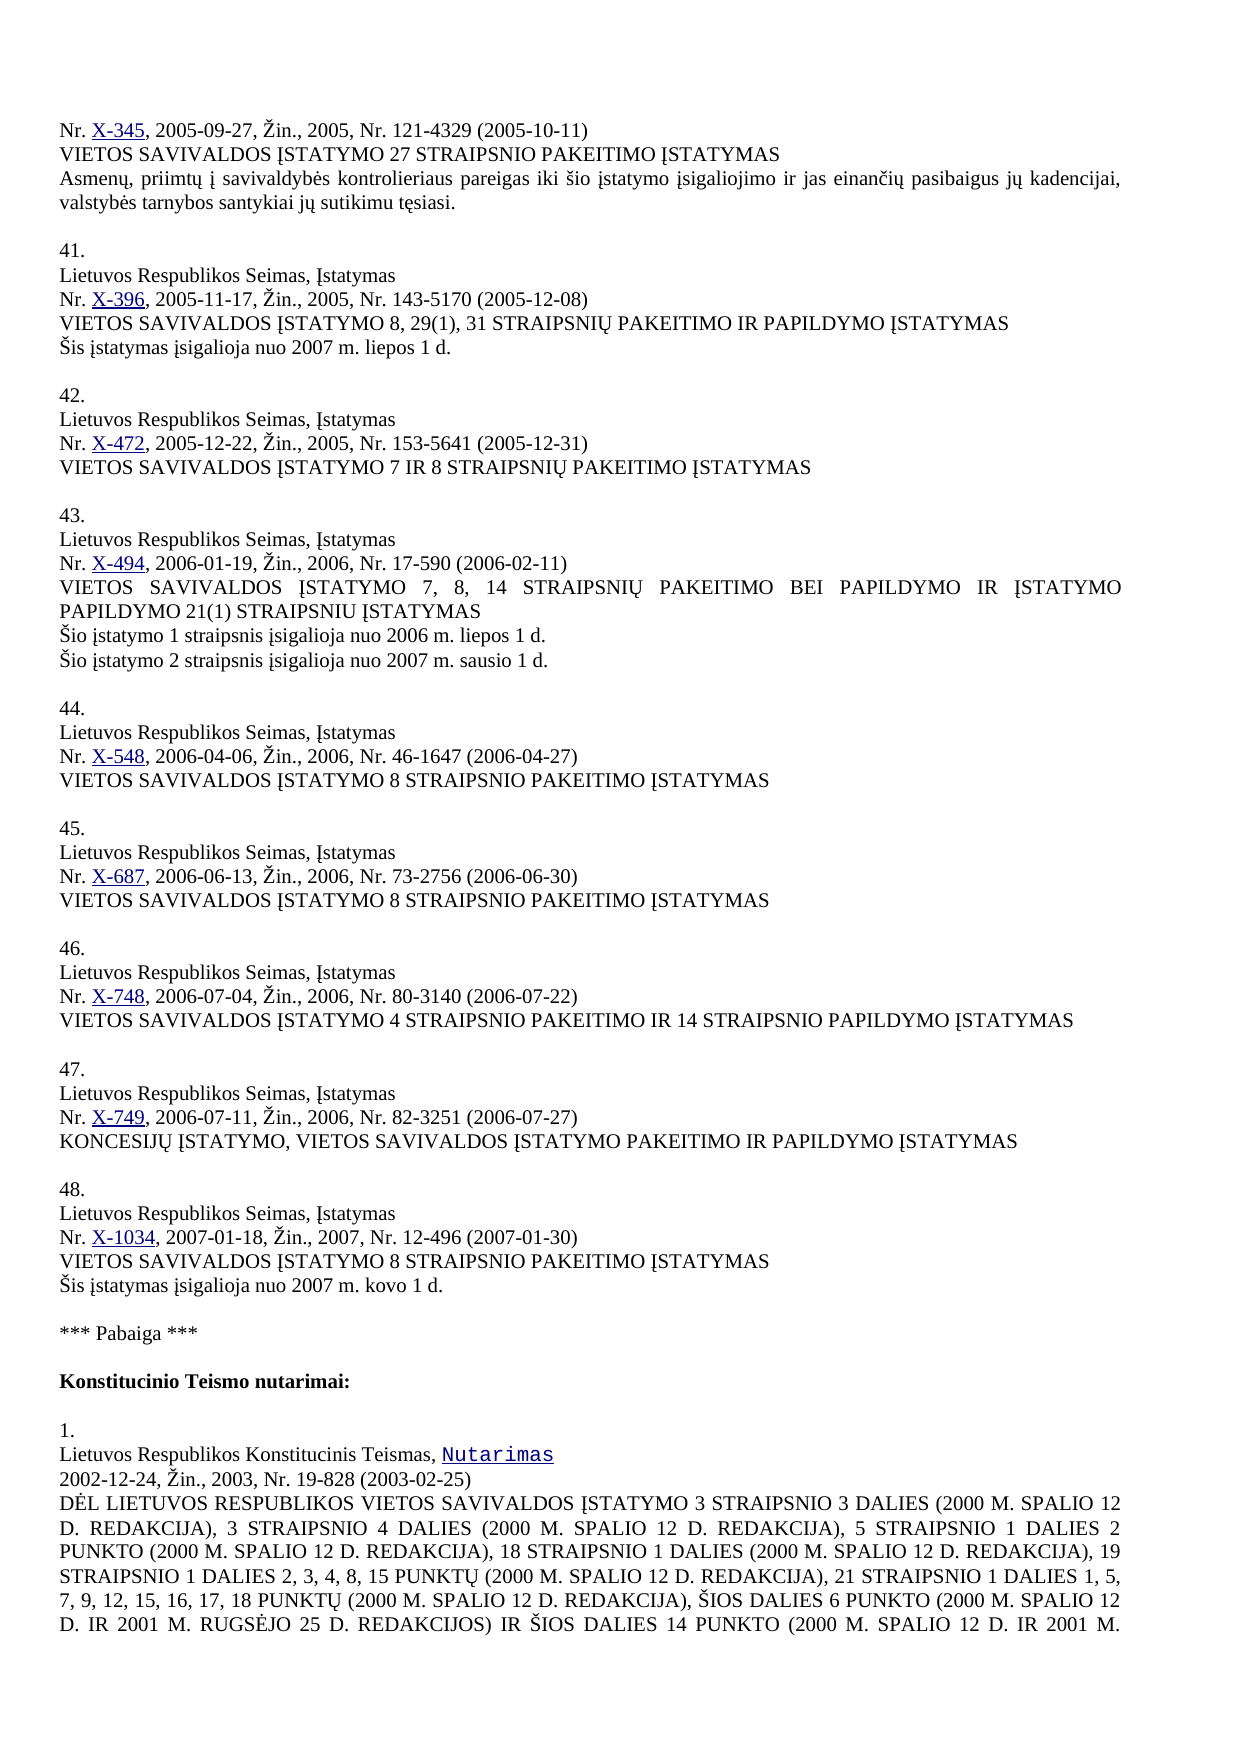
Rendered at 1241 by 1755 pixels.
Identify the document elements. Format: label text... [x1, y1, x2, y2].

text Lietuvos Respublikos Seimas, Įstatymas [59, 262, 1122, 287]
text 45. [59, 816, 1122, 840]
text VIETOS SAVIVALDOS ĮSTATYMO 8, 29(1), 31 STRAIPSNIŲ PAKEITIMO IR PAPILDYMO ĮSTATYMAS [59, 311, 1122, 335]
text Asmenų, priimtų į savivaldybės kontrolieriaus pareigas iki šio įstatymo įsigaliojimo ir jas einančių pasibaigus jų kadencijai, valstybės tarnybos santykiai jų sutikimu tęsiasi. [59, 166, 1122, 214]
text Lietuvos Respublikos Seimas, Įstatymas [59, 407, 1122, 431]
text Lietuvos Respublikos Seimas, Įstatymas [59, 960, 1122, 984]
text VIETOS SAVIVALDOS ĮSTATYMO 8 STRAIPSNIO PAKEITIMO ĮSTATYMAS [59, 768, 1122, 792]
text Nr. X-396, 2005-11-17, Žin., 2005, Nr. 143-5170 (2005-12-08) [59, 287, 1122, 311]
text Šis įstatymas įsigalioja nuo 2007 m. kovo 1 d. [59, 1273, 1122, 1297]
text 44. [59, 696, 1122, 720]
text Lietuvos Respublikos Seimas, Įstatymas [59, 1201, 1122, 1225]
text Nr. X-749, 2006-07-11, Žin., 2006, Nr. 82-3251 (2006-07-27) [59, 1105, 1122, 1129]
text 48. [59, 1177, 1122, 1201]
text Nr. X-1034, 2007-01-18, Žin., 2007, Nr. 12-496 (2007-01-30) [59, 1225, 1122, 1249]
text Lietuvos Respublikos Seimas, Įstatymas [59, 527, 1122, 551]
text DĖL LIETUVOS RESPUBLIKOS VIETOS SAVIVALDOS ĮSTATYMO 3 STRAIPSNIO 3 DALIES (2000 M. SPALIO 12 D. REDAKCIJA), 3 STRAIPSNIO 4 DALIES (2000 M. SPALIO 12 D. REDAKCIJA), 5 STRAIPSNIO 1 DALIES 2 PUNKTO (2000 M. SPALIO 12 D. REDAKCIJA), 18 STRAIPSNIO 1 DALIES (2000 M. SPALIO 12 D. REDAKCIJA), 19 STRAIPSNIO 1 DALIES 2, 3, 4, 8, 15 PUNKTŲ (2000 M. SPALIO 12 D. REDAKCIJA), 21 STRAIPSNIO 1 DALIES 1, 5, 7, 9, 12, 15, 16, 17, 18 PUNKTŲ (2000 M. SPALIO 12 D. REDAKCIJA), ŠIOS DALIES 6 PUNKTO (2000 M. SPALIO 12 D. IR 2001 M. RUGSĖJO 25 D. REDAKCIJOS) IR ŠIOS DALIES 14 PUNKTO (2000 M. SPALIO 12 D. IR 2001 M. [59, 1491, 1122, 1636]
text VIETOS SAVIVALDOS ĮSTATYMO 27 STRAIPSNIO PAKEITIMO ĮSTATYMAS [59, 142, 1122, 166]
text Nr. X-494, 2006-01-19, Žin., 2006, Nr. 17-590 (2006-02-11) [59, 551, 1122, 575]
text VIETOS SAVIVALDOS ĮSTATYMO 4 STRAIPSNIO PAKEITIMO IR 14 STRAIPSNIO PAPILDYMO ĮSTATYMAS [59, 1008, 1122, 1032]
text Šio įstatymo 1 straipsnis įsigalioja nuo 2006 m. liepos 1 d. [59, 623, 1122, 647]
text VIETOS SAVIVALDOS ĮSTATYMO 8 STRAIPSNIO PAKEITIMO ĮSTATYMAS [59, 1249, 1122, 1273]
text 42. [59, 383, 1122, 407]
text Lietuvos Respublikos Seimas, Įstatymas [59, 1081, 1122, 1105]
text Nr. X-345, 2005-09-27, Žin., 2005, Nr. 121-4329 (2005-10-11) [59, 118, 1122, 142]
text 1. [59, 1417, 1122, 1442]
text Šis įstatymas įsigalioja nuo 2007 m. liepos 1 d. [59, 335, 1122, 359]
text *** Pabaiga *** [59, 1321, 1122, 1345]
text VIETOS SAVIVALDOS ĮSTATYMO 7, 8, 14 STRAIPSNIŲ PAKEITIMO BEI PAPILDYMO IR ĮSTATYMO PAPILDYMO 21(1) STRAIPSNIU ĮSTATYMAS [59, 575, 1122, 623]
text 41. [59, 238, 1122, 262]
text KONCESIJŲ ĮSTATYMO, VIETOS SAVIVALDOS ĮSTATYMO PAKEITIMO IR PAPILDYMO ĮSTATYMAS [59, 1129, 1122, 1153]
text Lietuvos Respublikos Seimas, Įstatymas [59, 840, 1122, 864]
text Nr. X-548, 2006-04-06, Žin., 2006, Nr. 46-1647 (2006-04-27) [59, 744, 1122, 768]
text VIETOS SAVIVALDOS ĮSTATYMO 7 IR 8 STRAIPSNIŲ PAKEITIMO ĮSTATYMAS [59, 455, 1122, 479]
text Nr. X-472, 2005-12-22, Žin., 2005, Nr. 153-5641 (2005-12-31) [59, 431, 1122, 455]
text 47. [59, 1057, 1122, 1081]
text 43. [59, 503, 1122, 527]
text Nr. X-748, 2006-07-04, Žin., 2006, Nr. 80-3140 (2006-07-22) [59, 984, 1122, 1008]
text Lietuvos Respublikos Konstitucinis Teismas, Nutarimas [59, 1442, 1122, 1467]
text Šio įstatymo 2 straipsnis įsigalioja nuo 2007 m. sausio 1 d. [59, 647, 1122, 672]
text Konstitucinio Teismo nutarimai: [59, 1369, 1122, 1393]
text 46. [59, 936, 1122, 960]
text Nr. X-687, 2006-06-13, Žin., 2006, Nr. 73-2756 (2006-06-30) [59, 864, 1122, 888]
text Lietuvos Respublikos Seimas, Įstatymas [59, 720, 1122, 744]
text 2002-12-24, Žin., 2003, Nr. 19-828 (2003-02-25) [59, 1467, 1122, 1491]
text VIETOS SAVIVALDOS ĮSTATYMO 8 STRAIPSNIO PAKEITIMO ĮSTATYMAS [59, 888, 1122, 912]
